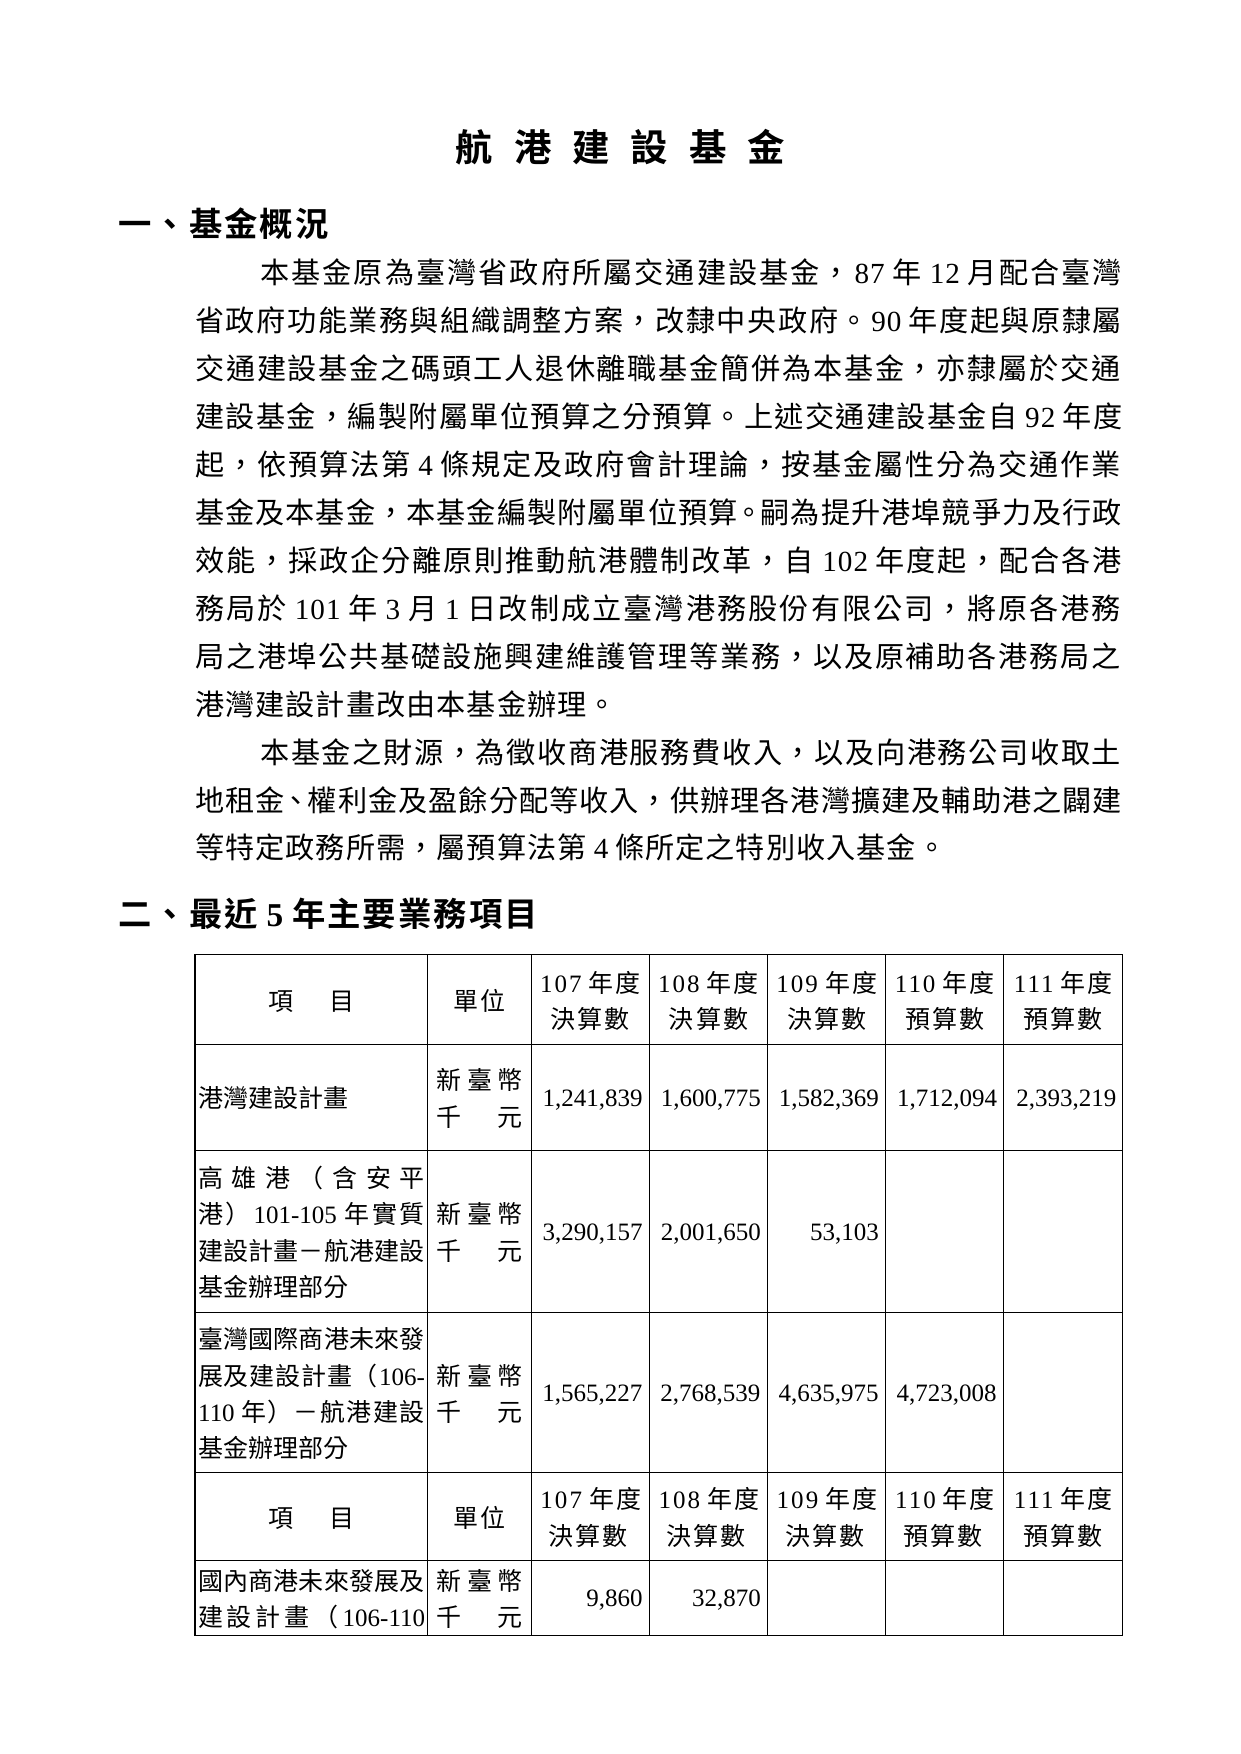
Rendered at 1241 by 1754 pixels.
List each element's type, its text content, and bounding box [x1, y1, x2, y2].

text 本基金原為臺灣省政府所屬交通建設基金，87年12月配合臺灣省政府功能業務與組織調整方案，改隸中央政府。90年度起與原隸屬交通建設基金之碼頭工人退休離職基金簡併為本基金，亦隸屬於交通建設基金，編製附屬單位預算之分預算。上述交通建設基金自92年度起，依預算法第4條規定及政府會計理論，按基金屬性分為交通作業基金及本基金，本基金編製附屬單位預算。嗣為提升港埠競爭力及行政效能，採政企分離原則推動航港體制改革，自102年度起，配合各港務局於101年3月1日改制成立臺灣港務股份有限公司，將原各港務局之港埠公共基礎設施興建維護管理等業務，以及原補助各港務局之港灣建設計畫改由本基金辦理。 [195, 246, 1122, 725]
table_cell [768, 1561, 885, 1635]
table_cell 53,103 [768, 1151, 885, 1312]
table_cell 3,290,157 [532, 1151, 649, 1312]
table_cell 新臺幣千元 [428, 1045, 531, 1149]
table_cell 9,860 [532, 1561, 649, 1635]
subtitle 航港建設基金 [118, 118, 1122, 172]
table_header 項 目 [196, 955, 427, 1043]
table_header 單位 [428, 955, 531, 1043]
table_cell 1,241,839 [532, 1045, 649, 1149]
subtitle 二、最近5年主要業務項目 [118, 887, 1122, 936]
subtitle 一、基金概況 [118, 197, 1122, 246]
table_cell 4,723,008 [886, 1313, 1003, 1472]
table_cell 1,600,775 [650, 1045, 767, 1149]
table_cell 109年度 決算數 [768, 1473, 885, 1559]
table_cell 1,582,369 [768, 1045, 885, 1149]
table_cell 111年度 預算數 [1004, 1473, 1122, 1559]
table_cell 臺灣國際商港未來發展及建設計畫（106-110年）－航港建設基金辦理部分 [196, 1313, 427, 1472]
table_cell 108年度 決算數 [650, 1473, 767, 1559]
table_cell 107年度 決算數 [532, 1473, 649, 1559]
table_cell 1,565,227 [532, 1313, 649, 1472]
table_cell 新臺幣千元 [428, 1313, 531, 1472]
table_cell [886, 1561, 1003, 1635]
table_header 111年度 預算數 [1004, 955, 1122, 1043]
table_cell 2,768,539 [650, 1313, 767, 1472]
table_cell 單位 [428, 1473, 531, 1559]
table_cell 國內商港未來發展及建設計畫（106-110 [196, 1561, 427, 1635]
table_cell 2,001,650 [650, 1151, 767, 1312]
text 本基金之財源，為徵收商港服務費收入，以及向港務公司收取土地租金、權利金及盈餘分配等收入，供辦理各港灣擴建及輔助港之闢建等特定政務所需，屬預算法第4條所定之特別收入基金。 [195, 725, 1122, 868]
table_cell 新臺幣千元 [428, 1151, 531, 1312]
table_cell 港灣建設計畫 [196, 1045, 427, 1149]
table_cell 高雄港（含安平港）101-105年實質建設計畫－航港建設基金辦理部分 [196, 1151, 427, 1312]
table_header 108年度 決算數 [650, 955, 767, 1043]
table_cell 4,635,975 [768, 1313, 885, 1472]
table_cell 1,712,094 [886, 1045, 1003, 1149]
table_cell [1004, 1561, 1122, 1635]
table_cell [886, 1151, 1003, 1312]
table_header 110年度 預算數 [886, 955, 1003, 1043]
table_cell [1004, 1151, 1122, 1312]
table_cell 2,393,219 [1004, 1045, 1122, 1149]
table_header 107年度 決算數 [532, 955, 649, 1043]
table_cell 新臺幣千元 [428, 1561, 531, 1635]
table_cell [1004, 1313, 1122, 1472]
table_header 109年度 決算數 [768, 955, 885, 1043]
table_cell 32,870 [650, 1561, 767, 1635]
table_cell 110年度 預算數 [886, 1473, 1003, 1559]
table_cell 項 目 [196, 1473, 427, 1559]
